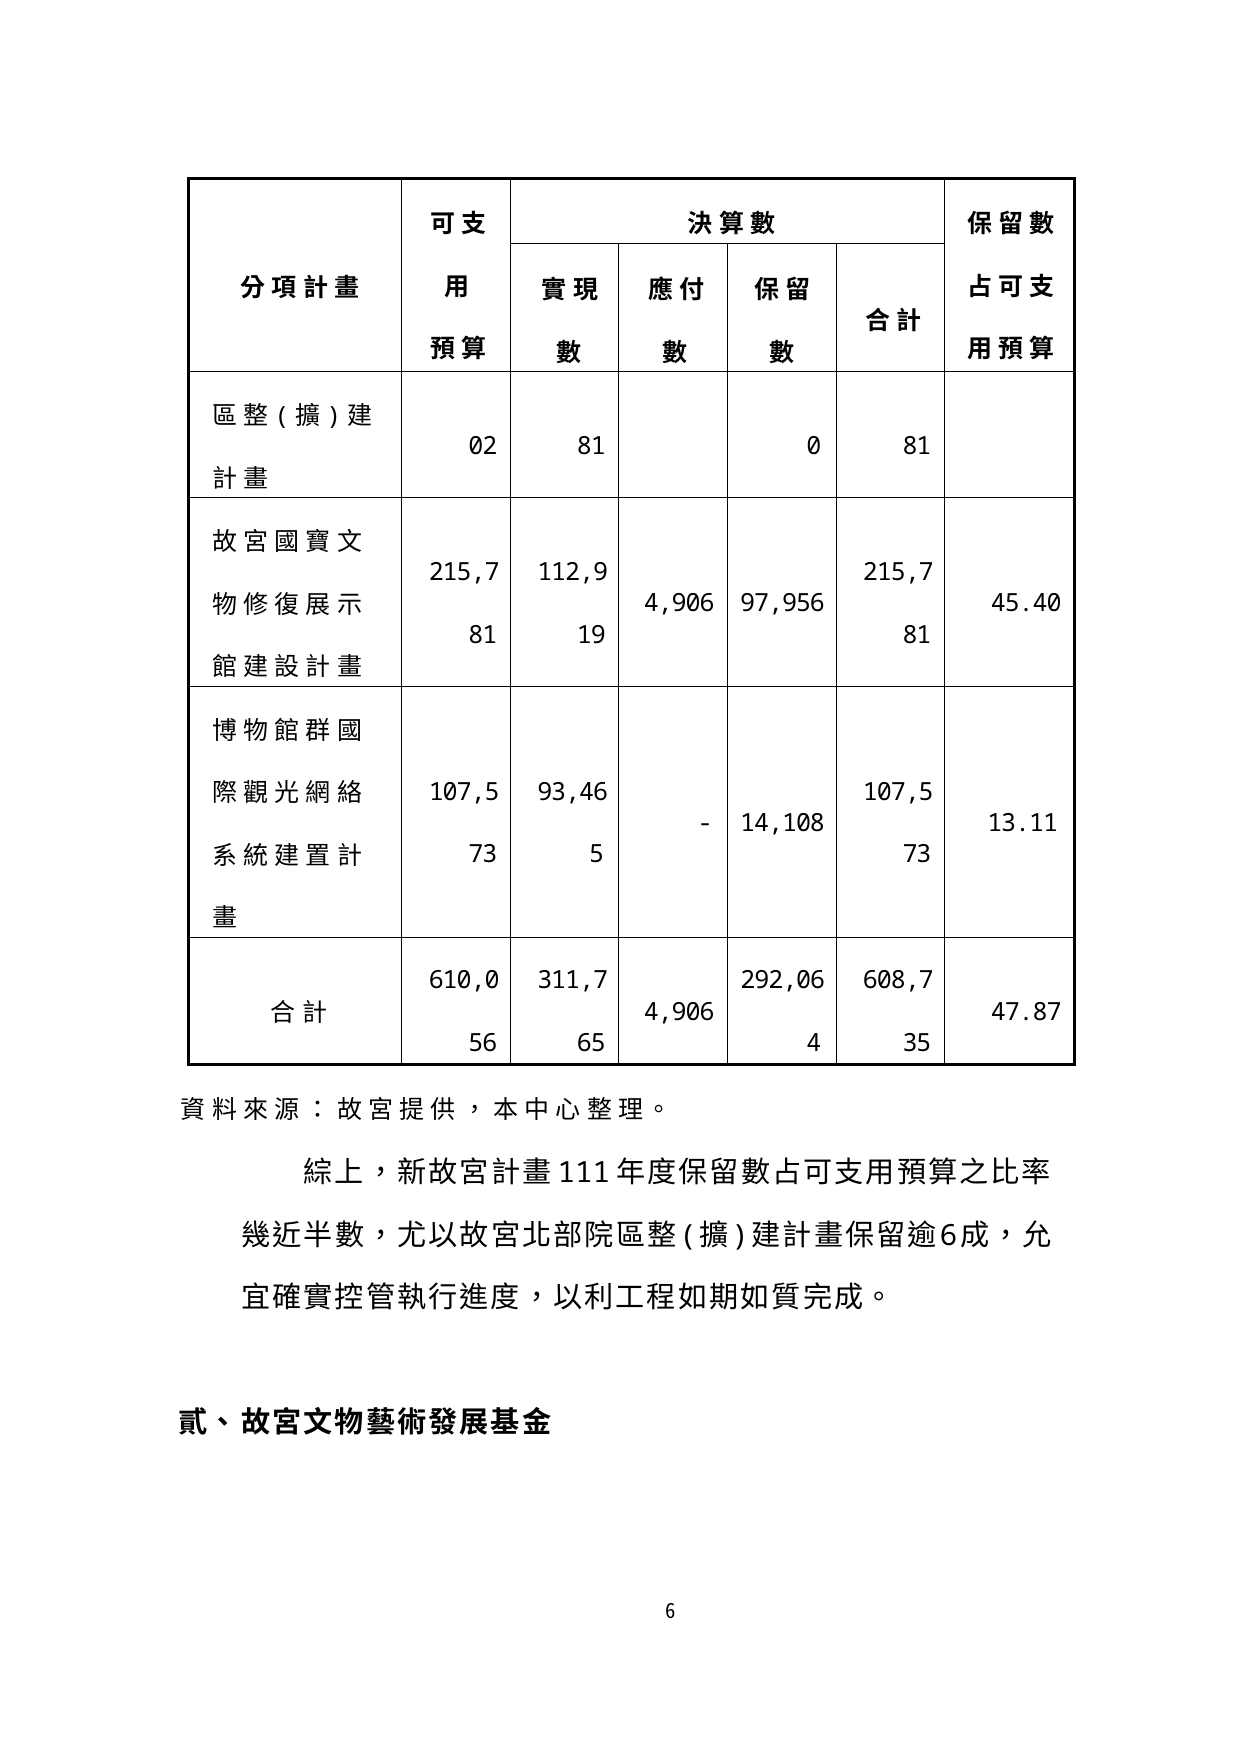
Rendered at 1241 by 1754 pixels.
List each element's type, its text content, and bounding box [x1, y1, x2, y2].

table_cell 應付數 [619, 244, 727, 371]
table_cell 608,735 [837, 938, 944, 1063]
table_cell 81 [511, 372, 618, 497]
table_cell 合計 [190, 938, 401, 1063]
text 綜上，新故宮計畫111年度保留數占可支用預算之比率幾近半數，尤以故宮北部院區整(擴)建計畫保留逾6成，允宜確實控管執行進度，以利工程如期如質完成。 [236, 1128, 1063, 1316]
table_header 分項計畫 [190, 180, 401, 371]
table_cell 14,108 [728, 687, 836, 937]
table_cell 81 [837, 372, 944, 497]
table_cell 保留數 [728, 244, 836, 371]
table_cell 215,781 [837, 498, 944, 686]
table_cell 47.87 [945, 938, 1073, 1063]
table_cell 107,573 [837, 687, 944, 937]
table_cell 4,906 [619, 938, 727, 1063]
table_cell 286,702 [402, 372, 510, 497]
text 貳、故宮文物藝術發展基金 [177, 1378, 1063, 1441]
table_cell 107,573 [402, 687, 510, 937]
table_cell 97,956 [728, 498, 836, 686]
table_cell 45.40 [945, 498, 1073, 686]
table_header 可支用 預算數 [402, 180, 510, 371]
table_cell 13.11 [945, 687, 1073, 937]
table_header 決算數 [511, 180, 944, 243]
table_cell 311,765 [511, 938, 618, 1063]
table_cell 93,465 [511, 687, 618, 937]
table_cell 0 [728, 372, 836, 497]
table_cell 62.78 [945, 372, 1073, 497]
table_header 保留數占可支用預算數之比率 [945, 180, 1073, 371]
table_cell 合計 [837, 244, 944, 371]
table_cell 實現數 [511, 244, 618, 371]
table_cell - [619, 372, 727, 497]
table_cell 112,919 [511, 498, 618, 686]
table_cell 610,056 [402, 938, 510, 1063]
table_cell 292,064 [728, 938, 836, 1063]
table_cell 博物館群國際觀光網絡系統建置計畫 [190, 687, 401, 937]
table_cell 215,781 [402, 498, 510, 686]
table_cell 4,906 [619, 498, 727, 686]
table_cell 區整(擴)建計畫 [190, 372, 401, 497]
table_cell - [619, 687, 727, 937]
text 資料來源：故宮提供，本中心整理。 [177, 1066, 1063, 1128]
table_cell 故宮國寶文物修復展示館建設計畫 [190, 498, 401, 686]
